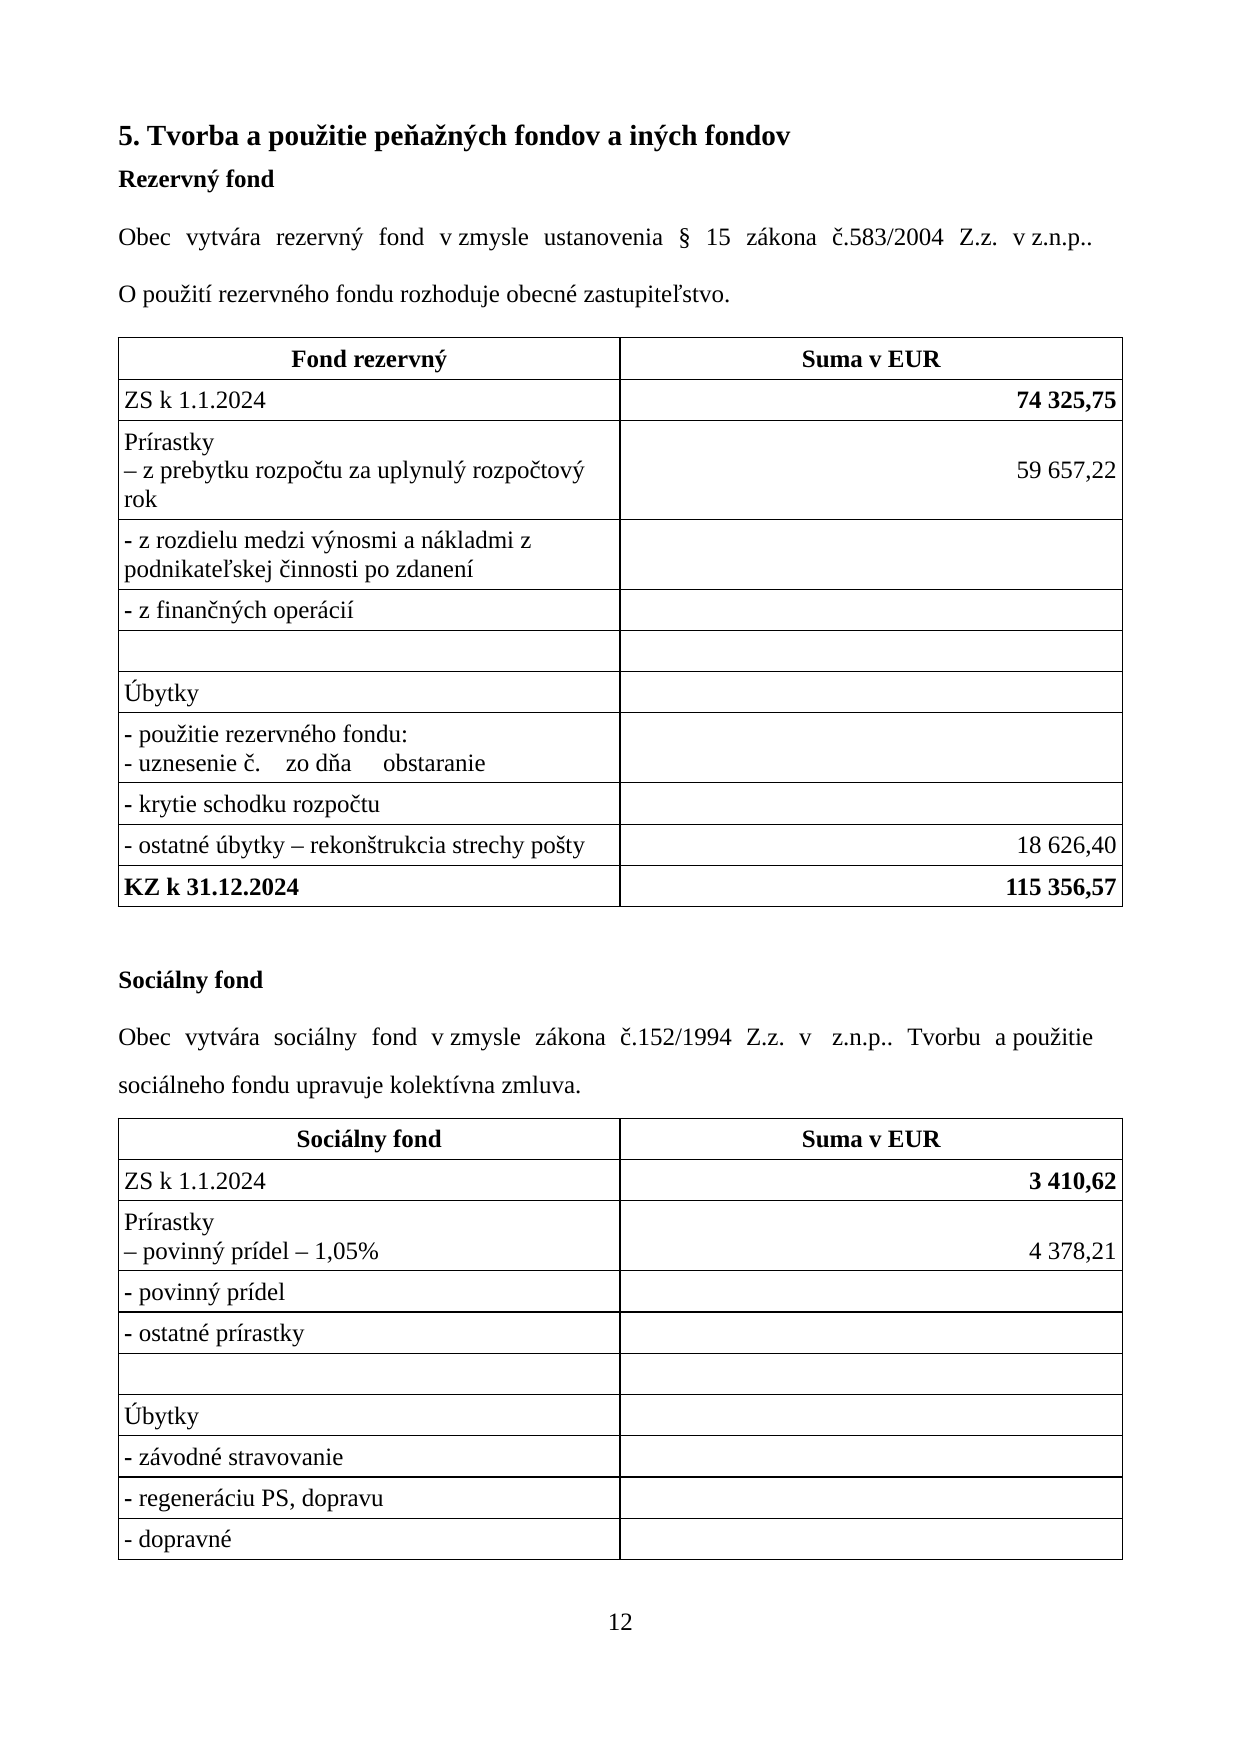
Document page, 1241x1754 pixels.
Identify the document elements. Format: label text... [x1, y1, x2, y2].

table_cell - z rozdielu medzi výnosmi a nákladmi z podnikateľskej činnosti po zdanení [119, 520, 619, 588]
table_cell - závodné stravovanie [119, 1436, 619, 1476]
table_cell [621, 520, 1122, 588]
table_header Suma v EUR [621, 338, 1122, 378]
table_cell [621, 783, 1122, 823]
table_cell Prírastky – z prebytku rozpočtu za uplynulý rozpočtový rok [119, 421, 619, 518]
table_cell [621, 713, 1122, 782]
table_cell [621, 1271, 1122, 1311]
table_cell [621, 1436, 1122, 1476]
table_cell - povinný prídel [119, 1271, 619, 1311]
table_cell KZ k 31.12.2024 [119, 866, 619, 906]
table_cell 18 626,40 [621, 825, 1122, 865]
text Obec vytvára rezervný fond v zmysle ustanovenia § 15 zákona č.583/2004 Z.z. v z.n.p.. [118, 222, 1122, 251]
table_cell - ostatné úbytky – rekonštrukcia strechy pošty [119, 825, 619, 865]
table_cell - krytie schodku rozpočtu [119, 783, 619, 823]
table_cell - použitie rezervného fondu: - uznesenie č. zo dňa obstaranie [119, 713, 619, 782]
table_cell [621, 1395, 1122, 1435]
table_cell - regeneráciu PS, dopravu [119, 1478, 619, 1518]
text O použití rezervného fondu rozhoduje obecné zastupiteľstvo. [118, 279, 1122, 308]
table_cell Prírastky – povinný prídel – 1,05% [119, 1201, 619, 1270]
table_cell [621, 1313, 1122, 1353]
table_cell 3 410,62 [621, 1160, 1122, 1200]
subtitle 5. Tvorba a použitie peňažných fondov a iných fondov [118, 118, 1122, 152]
table_cell [119, 631, 619, 671]
table_cell - z finančných operácií [119, 590, 619, 630]
table_cell [621, 590, 1122, 630]
table_cell Úbytky [119, 1395, 619, 1435]
table_cell [621, 1519, 1122, 1559]
table_cell 59 657,22 [621, 421, 1122, 518]
text Obec vytvára sociálny fond v zmysle zákona č.152/1994 Z.z. v z.n.p.. Tvorbu a použitie [118, 1022, 1122, 1051]
text Sociálny fond [118, 965, 1122, 993]
table_cell ZS k 1.1.2024 [119, 380, 619, 420]
table_cell [621, 1478, 1122, 1518]
table_header Suma v EUR [621, 1119, 1122, 1159]
text sociálneho fondu upravuje kolektívna zmluva. [118, 1070, 1122, 1099]
table_cell [621, 631, 1122, 671]
table_cell 4 378,21 [621, 1201, 1122, 1270]
table_cell - dopravné [119, 1519, 619, 1559]
table_cell [621, 672, 1122, 712]
table_header Fond rezervný [119, 338, 619, 378]
text Rezervný fond [118, 164, 1122, 193]
table_cell 115 356,57 [621, 866, 1122, 906]
table_cell - ostatné prírastky [119, 1313, 619, 1353]
table_cell [621, 1354, 1122, 1394]
table_cell Úbytky [119, 672, 619, 712]
table_header Sociálny fond [119, 1119, 619, 1159]
table_cell ZS k 1.1.2024 [119, 1160, 619, 1200]
table_cell [119, 1354, 619, 1394]
table_cell 74 325,75 [621, 380, 1122, 420]
